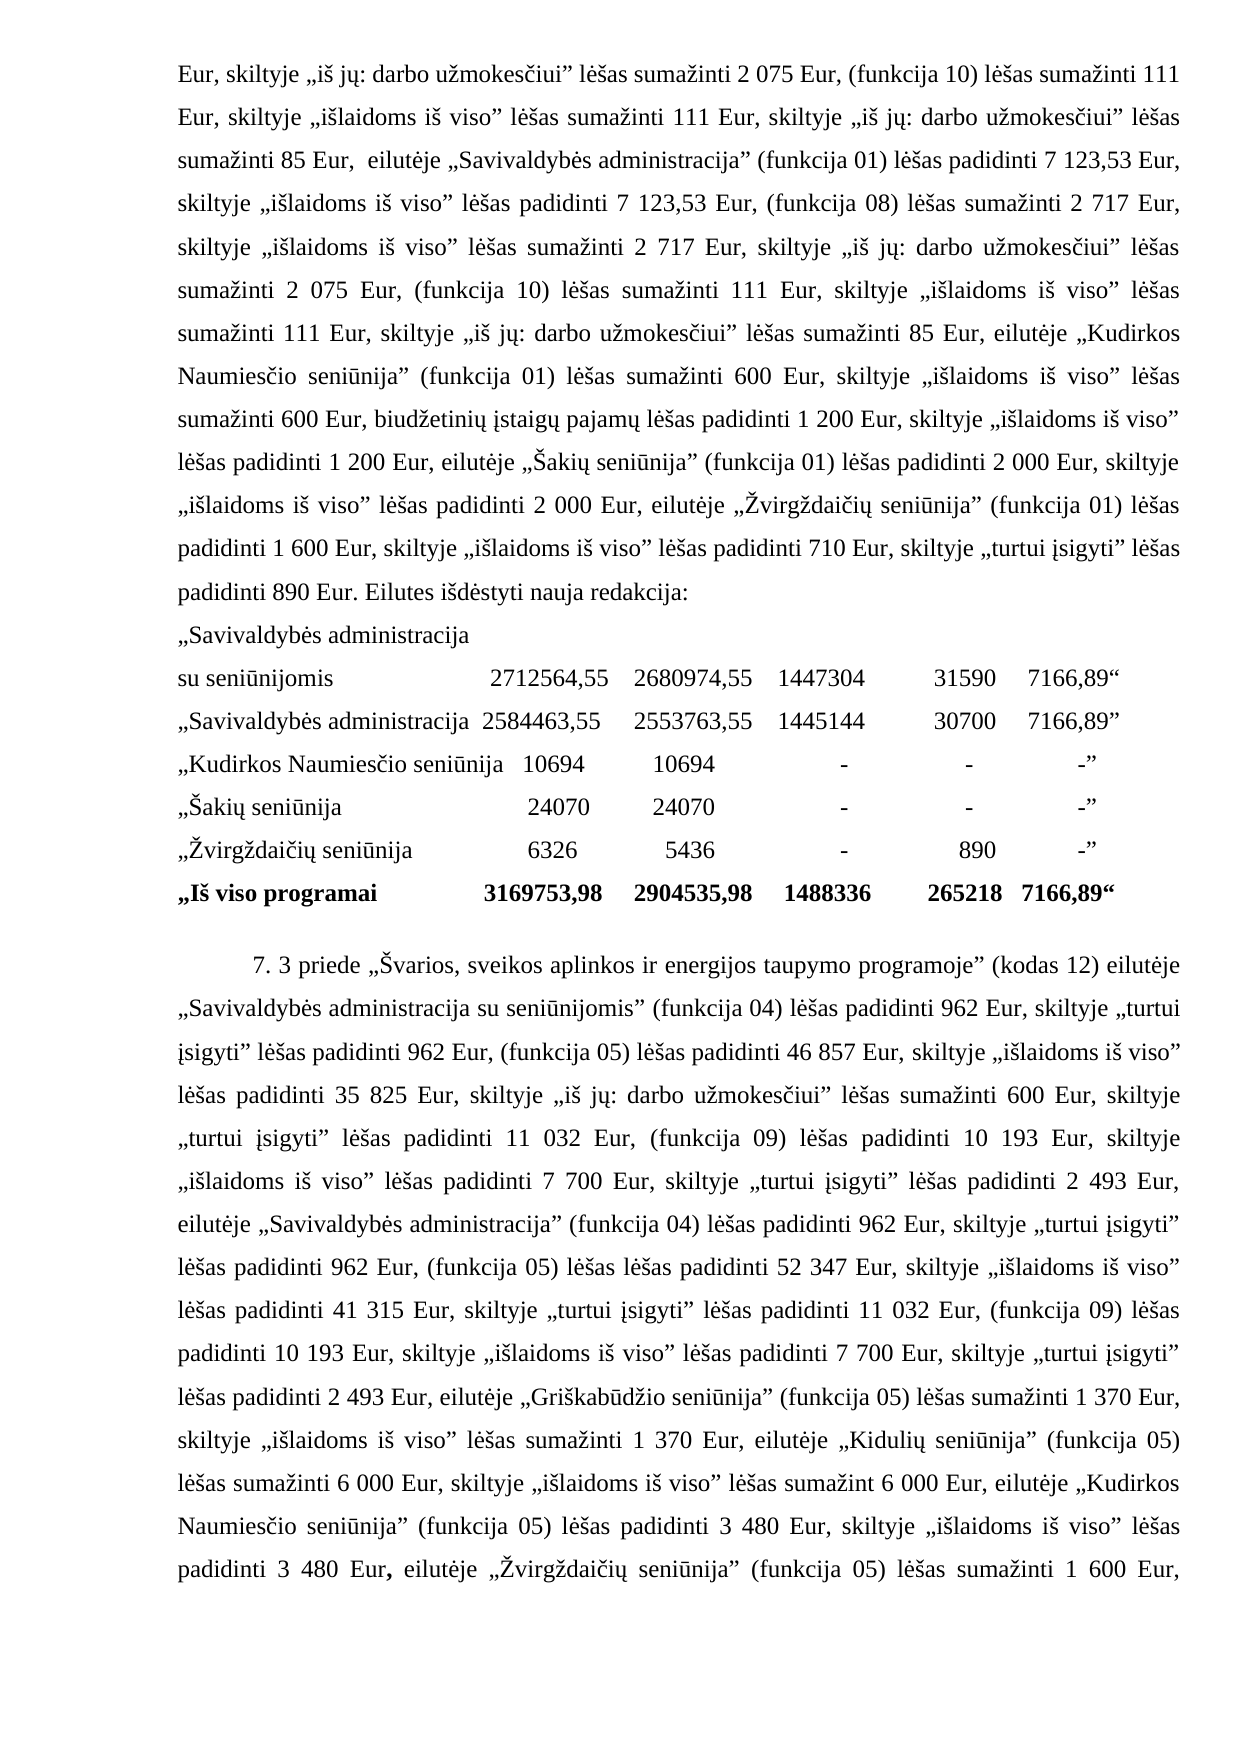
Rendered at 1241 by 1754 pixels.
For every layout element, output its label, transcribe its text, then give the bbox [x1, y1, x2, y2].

text „Kudirkos Naumiesčio seniūnija 10694 10694 - - -” [177, 749, 1181, 778]
text su seniūnijomis 2712564,55 2680974,55 1447304 31590 7166,89“ [177, 663, 1181, 692]
text „Savivaldybės administracija 2584463,55 2553763,55 1445144 30700 7166,89” [177, 706, 1181, 735]
text „Iš viso programai 3169753,98 2904535,98 1488336 265218 7166,89“ [177, 878, 1181, 907]
text Eur, skiltyje „iš jų: darbo užmokesčiui” lėšas sumažinti 2 075 Eur, (funkcija 10) lėšas sumažinti 111 Eur, skiltyje „išlaidoms iš viso” lėšas sumažinti 111 Eur, skiltyje „iš jų: darbo užmokesčiui” lėšas sumažinti 85 Eur, eilutėje „Savivaldybės administracija” (funkcija 01) lėšas padidinti 7 123,53 Eur, skiltyje „išlaidoms iš viso” lėšas padidinti 7 123,53 Eur, (funkcija 08) lėšas sumažinti 2 717 Eur, skiltyje „išlaidoms iš viso” lėšas sumažinti 2 717 Eur, skiltyje „iš jų: darbo užmokesčiui” lėšas sumažinti 2 075 Eur, (funkcija 10) lėšas sumažinti 111 Eur, skiltyje „išlaidoms iš viso” lėšas sumažinti 111 Eur, skiltyje „iš jų: darbo užmokesčiui” lėšas sumažinti 85 Eur, eilutėje „Kudirkos Naumiesčio seniūnija” (funkcija 01) lėšas sumažinti 600 Eur, skiltyje „išlaidoms iš viso” lėšas sumažinti 600 Eur, biudžetinių įstaigų pajamų lėšas padidinti 1 200 Eur, skiltyje „išlaidoms iš viso” lėšas padidinti 1 200 Eur, eilutėje „Šakių seniūnija” (funkcija 01) lėšas padidinti 2 000 Eur, skiltyje „išlaidoms iš viso” lėšas padidinti 2 000 Eur, eilutėje „Žvirgždaičių seniūnija” (funkcija 01) lėšas padidinti 1 600 Eur, skiltyje „išlaidoms iš viso” lėšas padidinti 710 Eur, skiltyje „turtui įsigyti” lėšas padidinti 890 Eur. Eilutes išdėstyti nauja redakcija: [177, 59, 1181, 605]
text 7. 3 priede „Švarios, sveikos aplinkos ir energijos taupymo programoje” (kodas 12) eilutėje „Savivaldybės administracija su seniūnijomis” (funkcija 04) lėšas padidinti 962 Eur, skiltyje „turtui įsigyti” lėšas padidinti 962 Eur, (funkcija 05) lėšas padidinti 46 857 Eur, skiltyje „išlaidoms iš viso” lėšas padidinti 35 825 Eur, skiltyje „iš jų: darbo užmokesčiui” lėšas sumažinti 600 Eur, skiltyje „turtui įsigyti” lėšas padidinti 11 032 Eur, (funkcija 09) lėšas padidinti 10 193 Eur, skiltyje „išlaidoms iš viso” lėšas padidinti 7 700 Eur, skiltyje „turtui įsigyti” lėšas padidinti 2 493 Eur, eilutėje „Savivaldybės administracija” (funkcija 04) lėšas padidinti 962 Eur, skiltyje „turtui įsigyti” lėšas padidinti 962 Eur, (funkcija 05) lėšas lėšas padidinti 52 347 Eur, skiltyje „išlaidoms iš viso” lėšas padidinti 41 315 Eur, skiltyje „turtui įsigyti” lėšas padidinti 11 032 Eur, (funkcija 09) lėšas padidinti 10 193 Eur, skiltyje „išlaidoms iš viso” lėšas padidinti 7 700 Eur, skiltyje „turtui įsigyti” lėšas padidinti 2 493 Eur, eilutėje „Griškabūdžio seniūnija” (funkcija 05) lėšas sumažinti 1 370 Eur, skiltyje „išlaidoms iš viso” lėšas sumažinti 1 370 Eur, eilutėje „Kidulių seniūnija” (funkcija 05) lėšas sumažinti 6 000 Eur, skiltyje „išlaidoms iš viso” lėšas sumažint 6 000 Eur, eilutėje „Kudirkos Naumiesčio seniūnija” (funkcija 05) lėšas padidinti 3 480 Eur, skiltyje „išlaidoms iš viso” lėšas padidinti 3 480 Eur, eilutėje „Žvirgždaičių seniūnija” (funkcija 05) lėšas sumažinti 1 600 Eur, [177, 950, 1181, 1583]
text „Šakių seniūnija 24070 24070 - - -” [177, 792, 1181, 821]
text „Savivaldybės administracija [177, 620, 1181, 648]
text „Žvirgždaičių seniūnija 6326 5436 - 890 -” [177, 835, 1181, 864]
